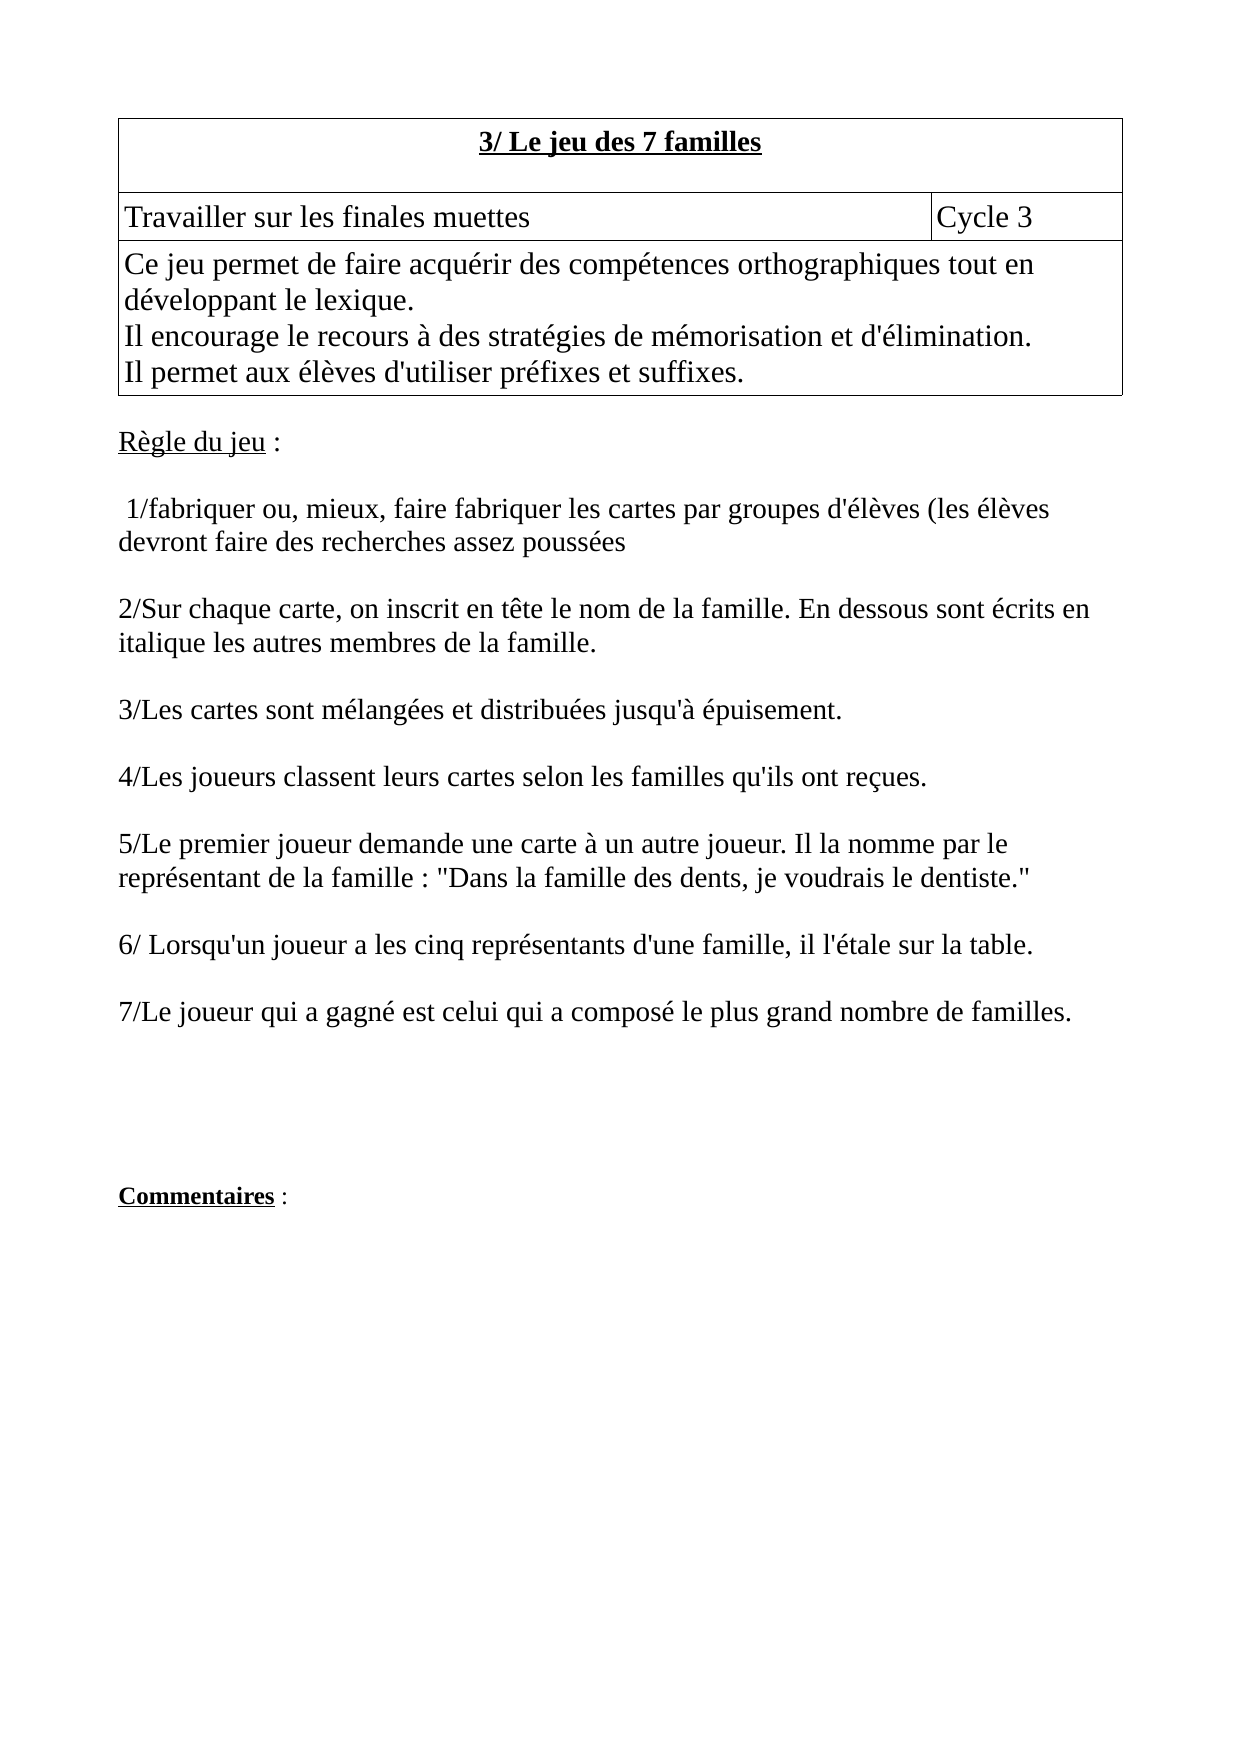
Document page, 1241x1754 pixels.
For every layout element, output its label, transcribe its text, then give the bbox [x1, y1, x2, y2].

text 3/Les cartes sont mélangées et distribuées jusqu'à épuisement. [118, 692, 1122, 726]
table_cell Ce jeu permet de faire acquérir des compétences orthographiques tout en développant le lexique. Il encourage le recours à des stratégies de mémorisation et d'élimination. Il permet aux élèves d'utiliser préfixes et suffixes. [119, 241, 1122, 395]
table_cell Travailler sur les finales muettes [119, 193, 931, 239]
text 5/Le premier joueur demande une carte à un autre joueur. Il la nomme par le représentant de la famille : "Dans la famille des dents, je voudrais le dentiste." [118, 826, 1122, 893]
table_cell Cycle 3 [932, 193, 1122, 239]
table_header 3/ Le jeu des 7 familles [119, 119, 1122, 192]
text 7/Le joueur qui a gagné est celui qui a composé le plus grand nombre de familles. [118, 994, 1122, 1027]
text 6/ Lorsqu'un joueur a les cinq représentants d'une famille, il l'étale sur la table. [118, 927, 1122, 960]
text Règle du jeu : [118, 424, 1122, 457]
text 2/Sur chaque carte, on inscrit en tête le nom de la famille. En dessous sont écrits en italique les autres membres de la famille. [118, 591, 1122, 658]
text Commentaires : [118, 1181, 1122, 1209]
text 4/Les joueurs classent leurs cartes selon les familles qu'ils ont reçues. [118, 759, 1122, 793]
text 1/fabriquer ou, mieux, faire fabriquer les cartes par groupes d'élèves (les élèves devront faire des recherches assez poussées [118, 491, 1122, 558]
